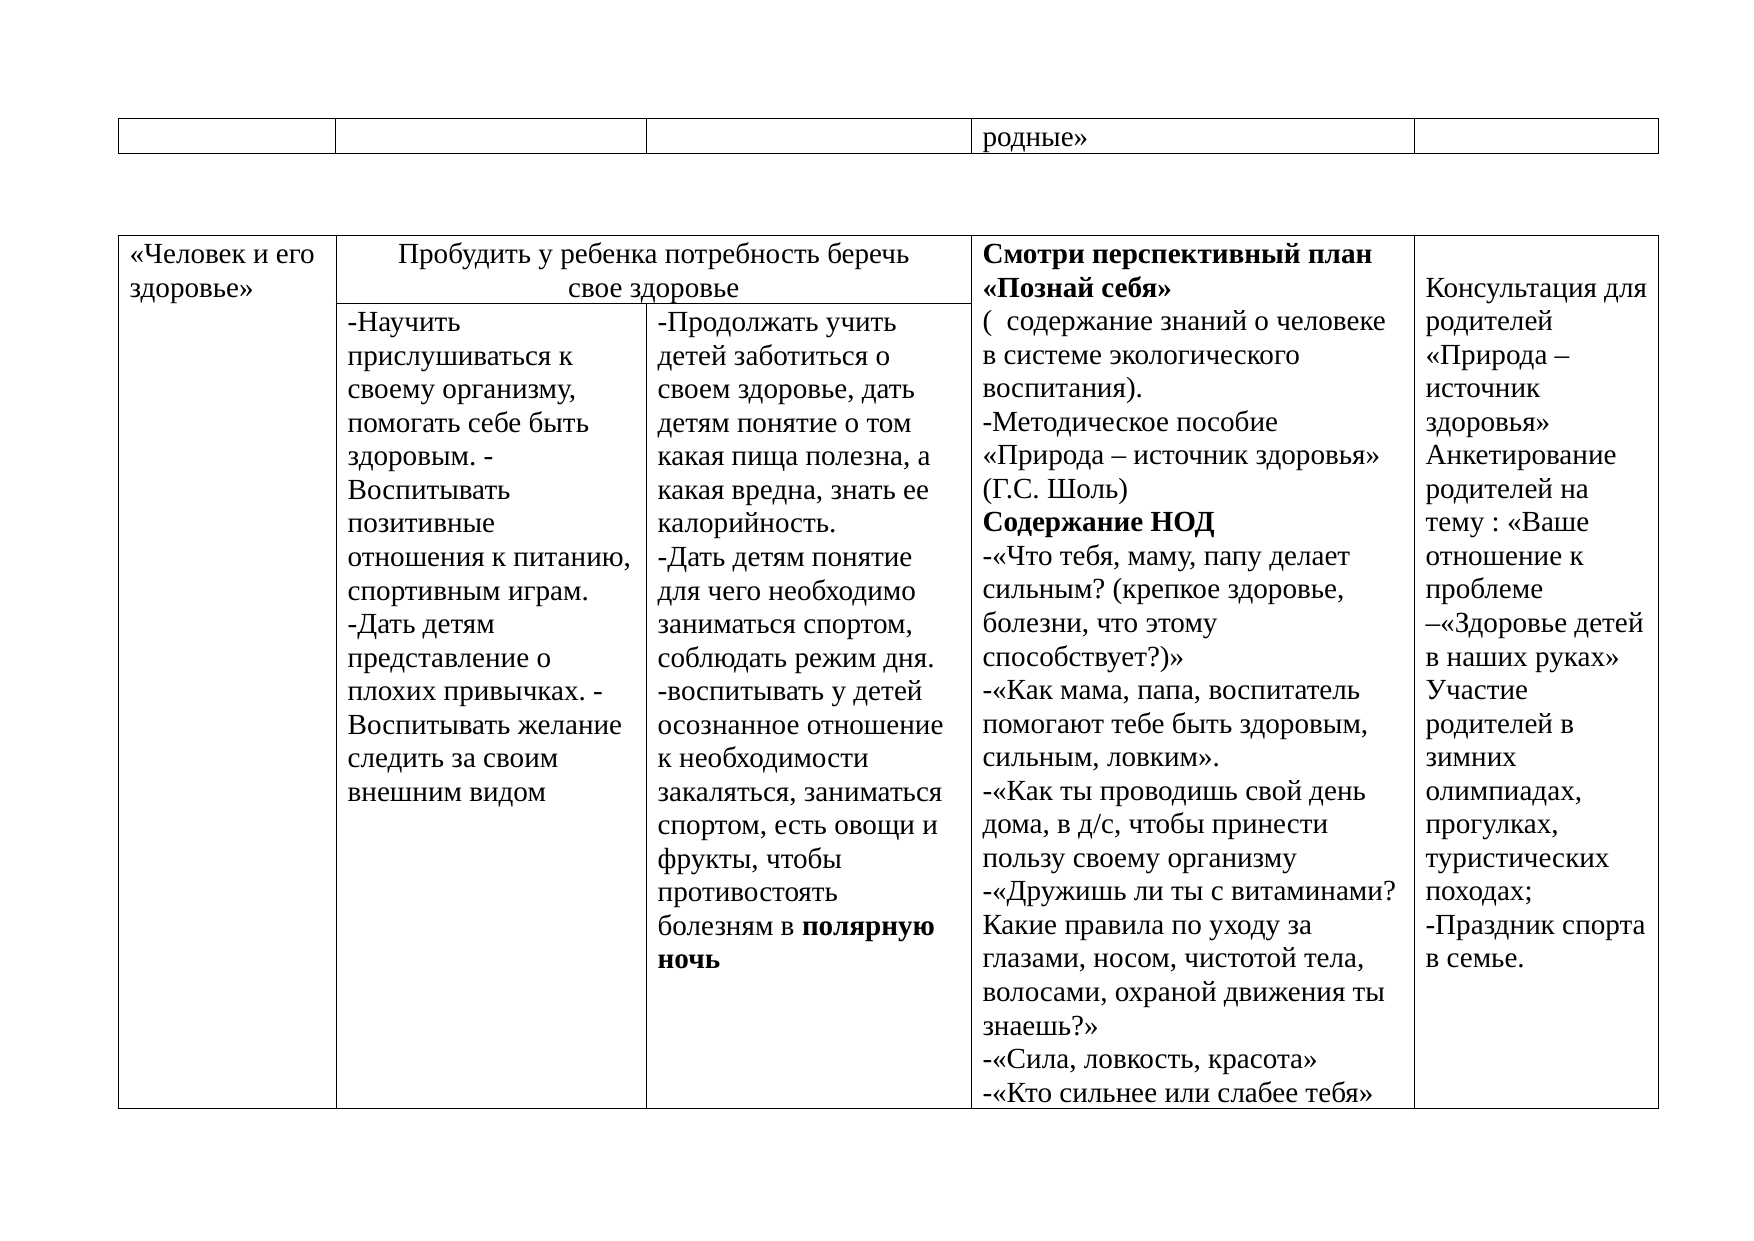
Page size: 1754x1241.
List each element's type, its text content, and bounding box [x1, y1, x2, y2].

table_header Пробудить у ребенка потребность беречь свое здоровье [337, 236, 971, 303]
table_header родные» [972, 119, 1414, 153]
table_cell -Продолжать учить детей заботиться о своем здоровье, дать детям понятие о том какая пища полезна, а какая вредна, знать ее калорийность. -Дать детям понятие для чего необходимо заниматься спортом, соблюдать режим дня. -воспитывать у детей осознанное отношение к необходимости закаляться, заниматься спортом, есть овощи и фрукты, чтобы противостоять болезням в полярную ночь [647, 304, 971, 1108]
table_header [1415, 119, 1658, 153]
table_header Консультация для родителей «Природа – источник здоровья» Анкетирование родителей на тему : «Ваше отношение к проблеме –«Здоровье детей в наших руках» Участие родителей в зимних олимпиадах, прогулках, туристических походах; -Праздник спорта в семье. [1415, 236, 1658, 1108]
table_cell [647, 119, 971, 153]
table_cell [336, 119, 646, 153]
table_header «Человек и его здоровье» [119, 236, 336, 1108]
table_cell -Научить прислушиваться к своему организму, помогать себе быть здоровым. -Воспитывать позитивные отношения к питанию, спортивным играм. -Дать детям представление о плохих привычках. -Воспитывать желание следить за своим внешним видом [337, 304, 646, 1108]
table_header Смотри перспективный план «Познай себя» ( содержание знаний о человеке в системе экологического воспитания). -Методическое пособие «Природа – источник здоровья» (Г.С. Шоль) Содержание НОД -«Что тебя, маму, папу делает сильным? (крепкое здоровье, болезни, что этому способствует?)» -«Как мама, папа, воспитатель помогают тебе быть здоровым, сильным, ловким». -«Как ты проводишь свой день дома, в д/с, чтобы принести пользу своему организму -«Дружишь ли ты с витаминами? Какие правила по уходу за глазами, носом, чистотой тела, волосами, охраной движения ты знаешь?» -«Сила, ловкость, красота» -«Кто сильнее или слабее тебя» [972, 236, 1414, 1108]
table_header [119, 119, 335, 153]
